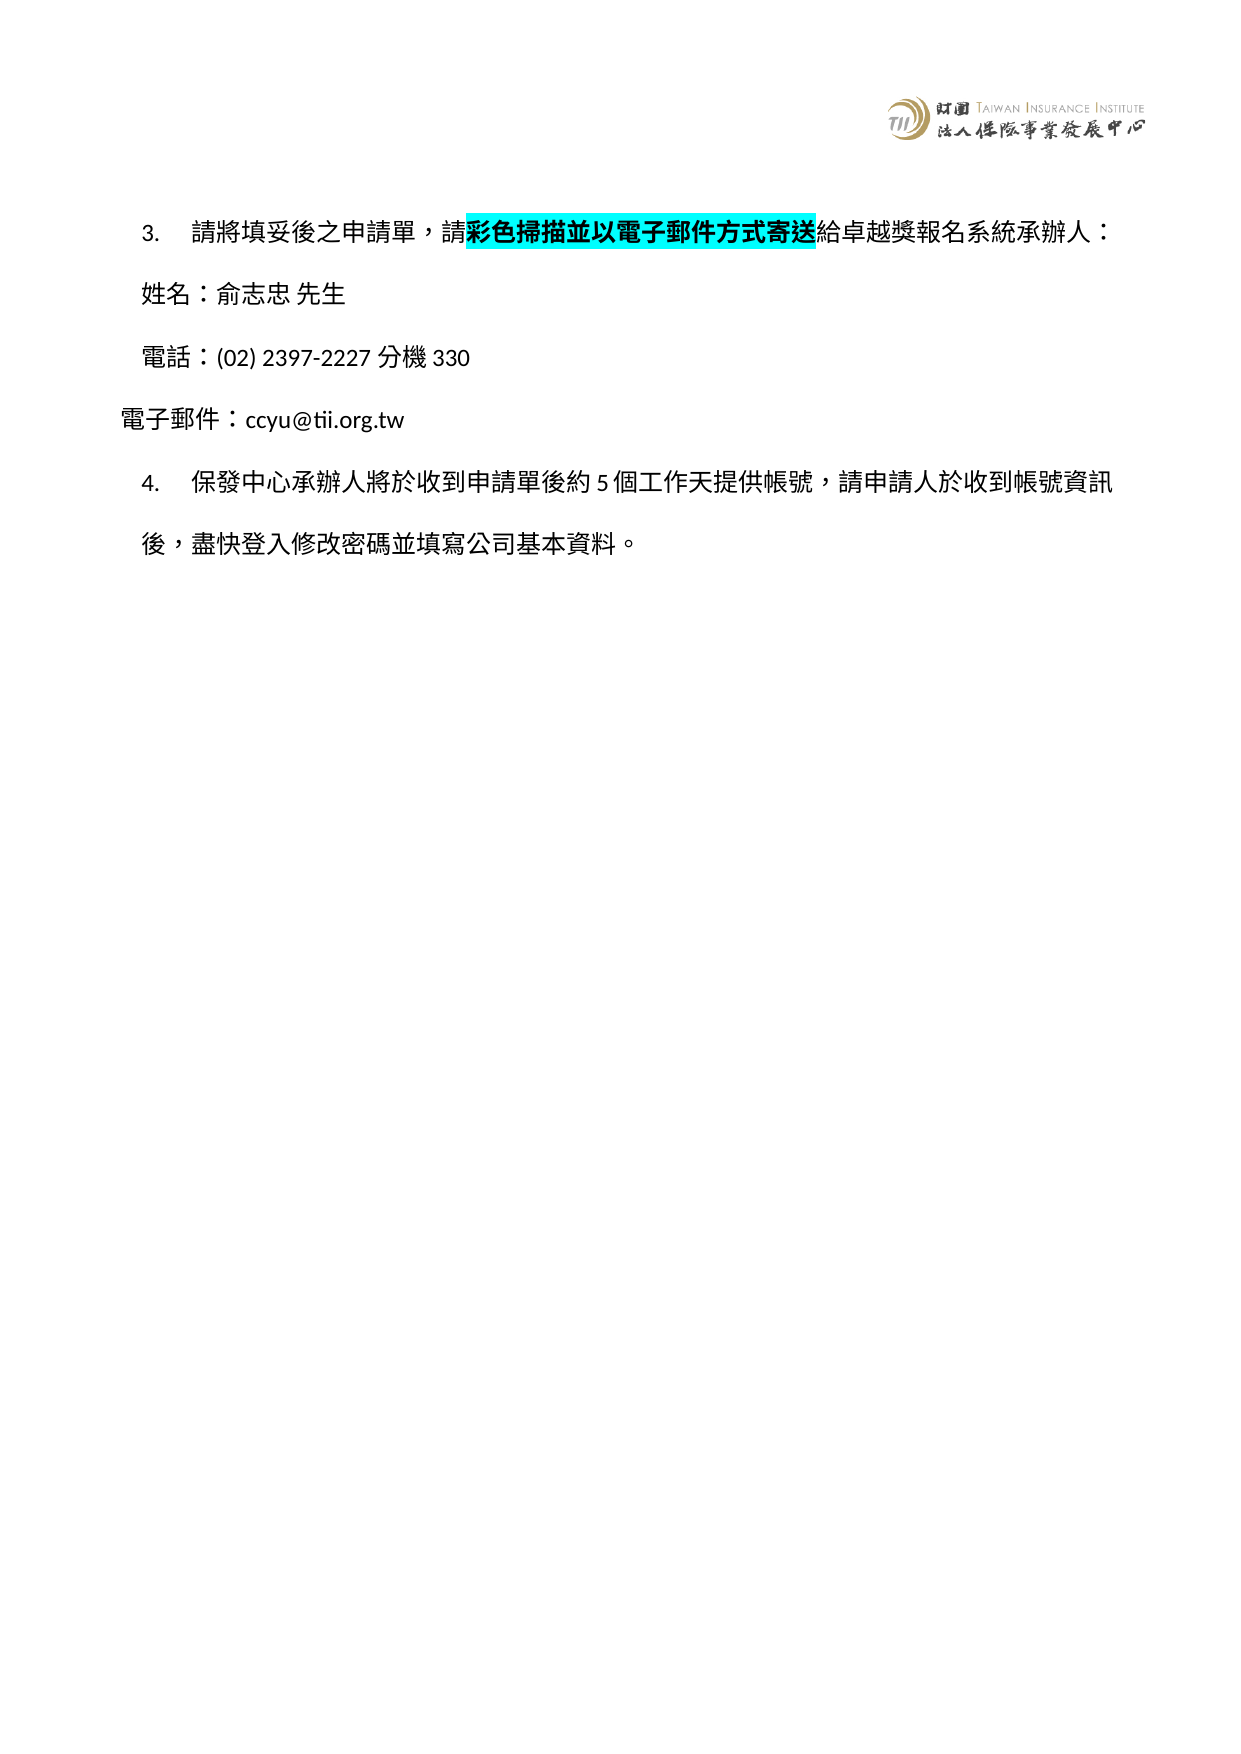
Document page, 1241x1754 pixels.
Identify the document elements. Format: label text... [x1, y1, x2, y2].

list 請將填妥後之申請單，請彩色掃描並以電子郵件方式寄送給卓越獎報名系統承辦人： [141, 189, 1122, 251]
text 電話：(02) 2397-2227 分機330 [141, 314, 1122, 376]
list 保發中心承辦人將於收到申請單後約5個工作天提供帳號，請申請人於收到帳號資訊後，盡快登入修改密碼並填寫公司基本資料。 [141, 439, 1122, 564]
text 電子郵件：ccyu@tii.org.tw [103, 376, 1122, 439]
text 姓名：俞志忠 先生 [141, 251, 1122, 314]
